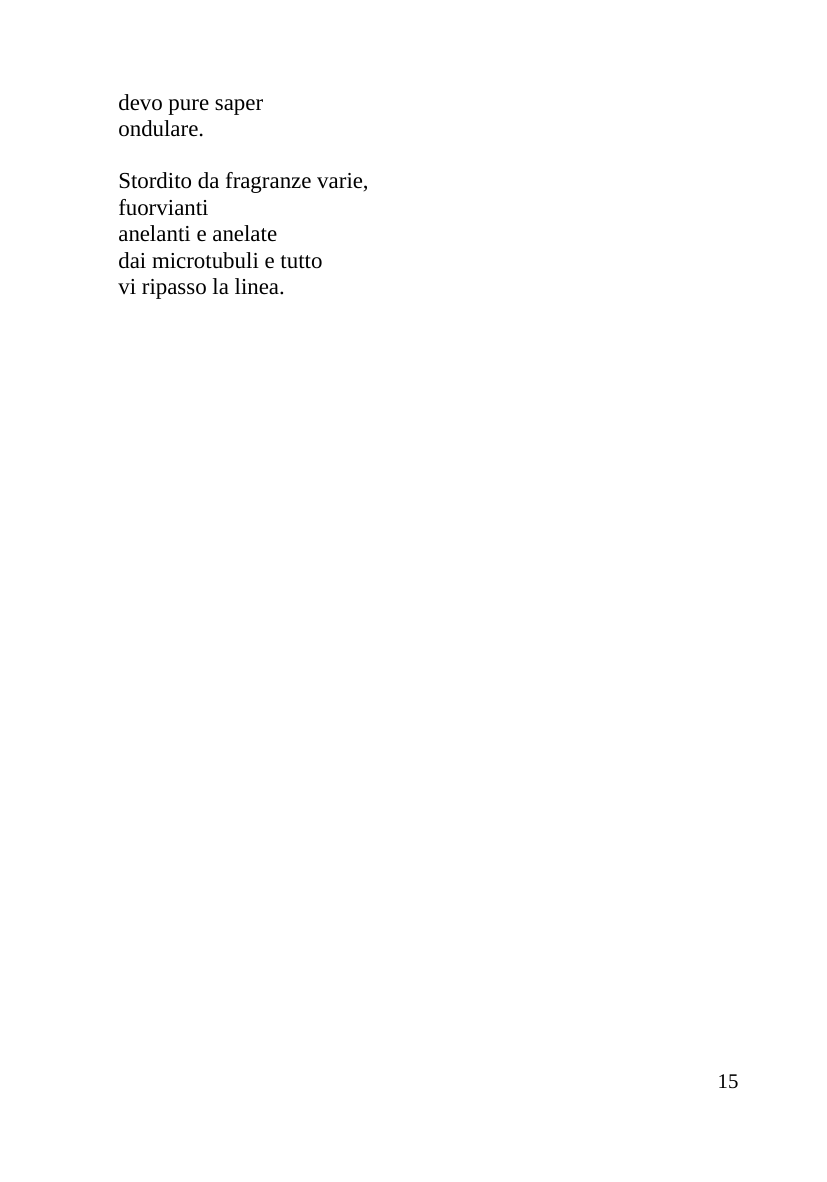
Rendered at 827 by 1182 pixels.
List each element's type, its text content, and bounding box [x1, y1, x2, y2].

text ondulare. [118, 115, 738, 141]
text devo pure saper [118, 88, 738, 115]
text Stordito da fragranze varie, [118, 168, 738, 194]
text dai microtubuli e tutto [118, 247, 738, 273]
text vi ripasso la linea. [118, 273, 738, 299]
text fuorvianti [118, 194, 738, 220]
text anelanti e anelate [118, 220, 738, 247]
